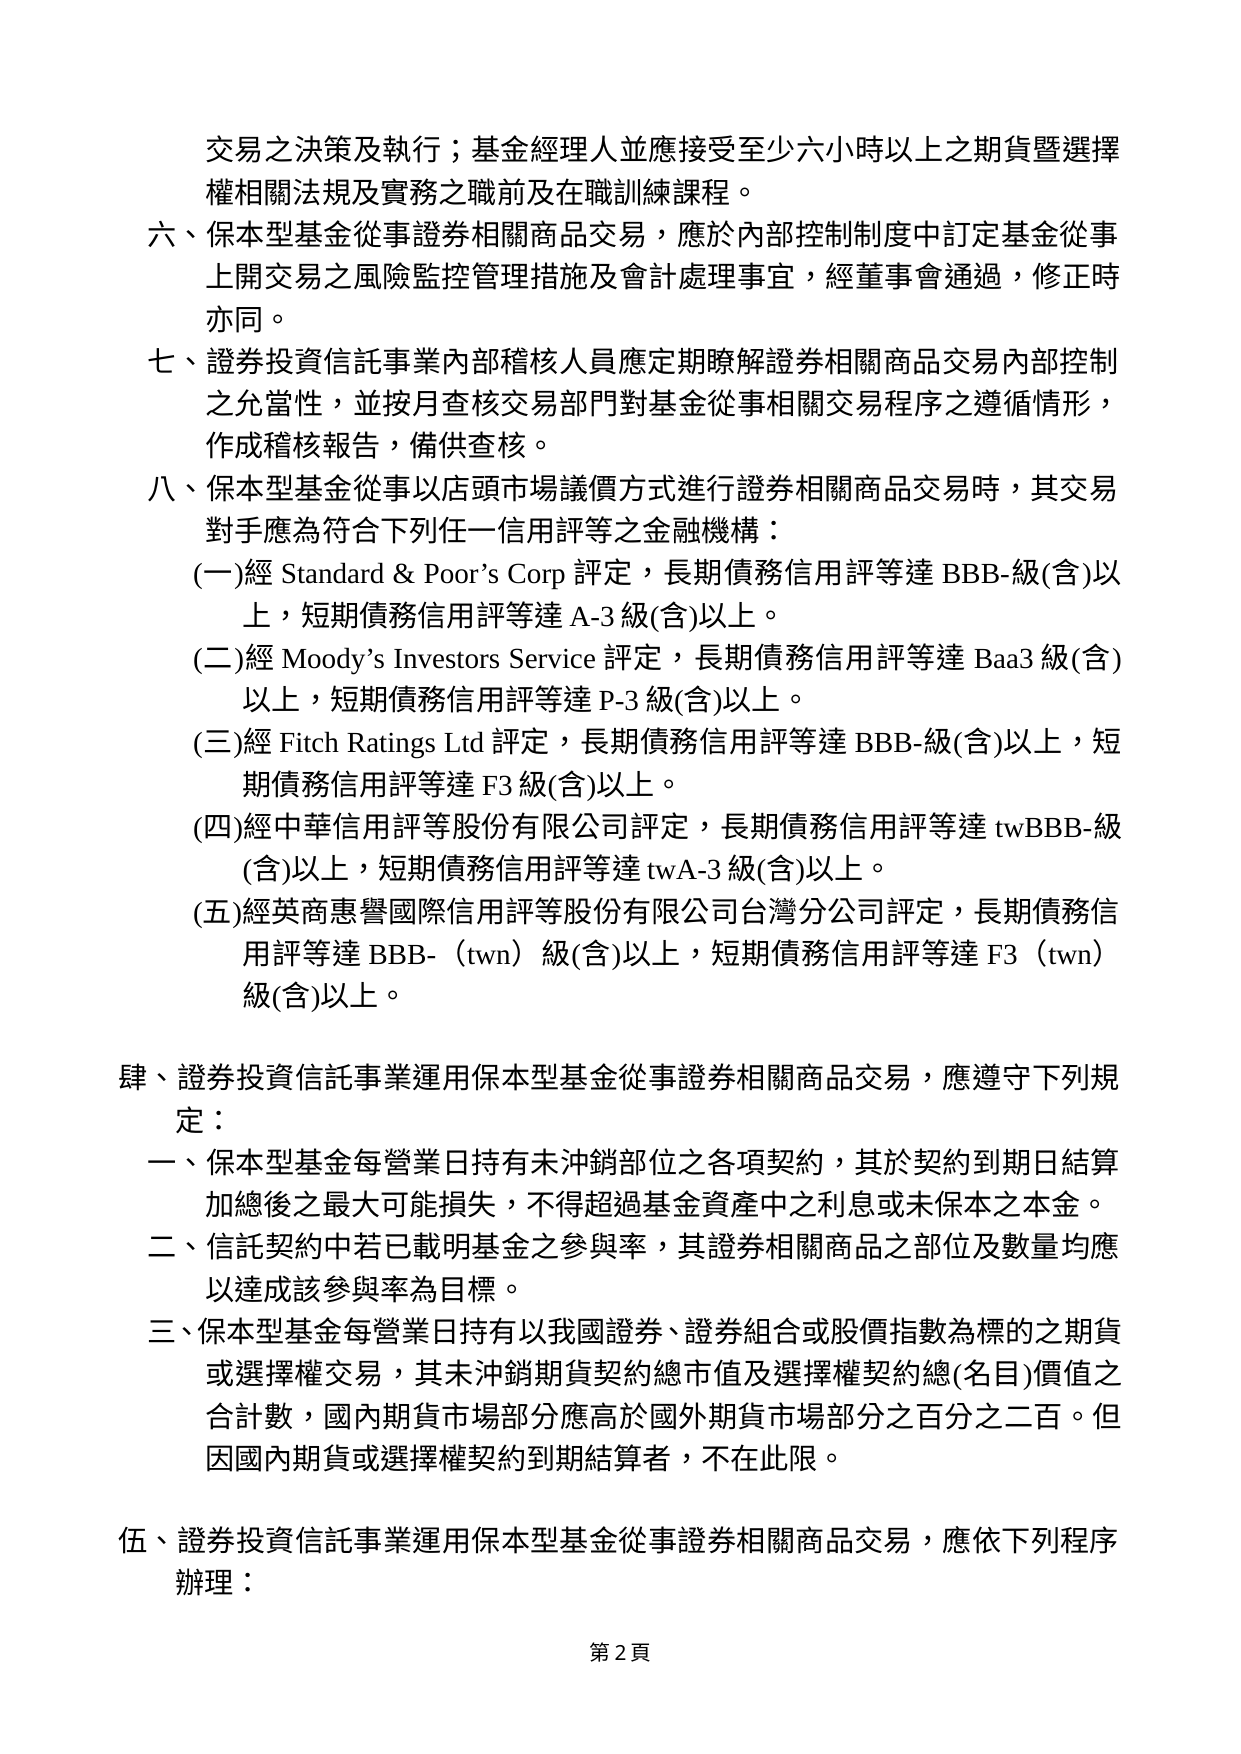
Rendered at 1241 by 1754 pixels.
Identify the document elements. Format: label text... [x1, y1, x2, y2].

text (四)經中華信用評等股份有限公司評定，長期債務信用評等達twBBB-級(含)以上，短期債務信用評等達twA-3級(含)以上。 [193, 804, 1122, 888]
text 交易之決策及執行；基金經理人並應接受至少六小時以上之期貨暨選擇權相關法規及實務之職前及在職訓練課程。 [147, 127, 1122, 212]
text (三)經Fitch Ratings Ltd評定，長期債務信用評等達BBB-級(含)以上，短期債務信用評等達F3級(含)以上。 [193, 719, 1122, 804]
text (一)經Standard & Poor’s Corp評定，長期債務信用評等達BBB-級(含)以上，短期債務信用評等達A-3級(含)以上。 [193, 550, 1122, 634]
text 一、保本型基金每營業日持有未沖銷部位之各項契約，其於契約到期日結算加總後之最大可能損失，不得超過基金資產中之利息或未保本之本金。 [147, 1139, 1122, 1224]
text 三、保本型基金每營業日持有以我國證券、證券組合或股價指數為標的之期貨或選擇權交易，其未沖銷期貨契約總市值及選擇權契約總(名目)價值之合計數，國內期貨市場部分應高於國外期貨市場部分之百分之二百。但因國內期貨或選擇權契約到期結算者，不在此限。 [147, 1308, 1122, 1478]
text 肆、證券投資信託事業運用保本型基金從事證券相關商品交易，應遵守下列規定： [118, 1055, 1122, 1139]
text (五)經英商惠譽國際信用評等股份有限公司台灣分公司評定，長期債務信用評等達BBB-（twn）級(含)以上，短期債務信用評等達F3（twn）級(含)以上。 [193, 888, 1122, 1015]
text (二)經Moody’s Investors Service評定，長期債務信用評等達Baa3級(含)以上，短期債務信用評等達P-3級(含)以上。 [193, 634, 1122, 719]
text 六、保本型基金從事證券相關商品交易，應於內部控制制度中訂定基金從事上開交易之風險監控管理措施及會計處理事宜，經董事會通過，修正時亦同。 [147, 212, 1122, 338]
text 二、信託契約中若已載明基金之參與率，其證券相關商品之部位及數量均應以達成該參與率為目標。 [147, 1224, 1122, 1308]
text 八、保本型基金從事以店頭市場議價方式進行證券相關商品交易時，其交易對手應為符合下列任一信用評等之金融機構： [147, 465, 1122, 550]
text 伍、證券投資信託事業運用保本型基金從事證券相關商品交易，應依下列程序辦理： [118, 1517, 1122, 1602]
text 七、證券投資信託事業內部稽核人員應定期瞭解證券相關商品交易內部控制之允當性，並按月查核交易部門對基金從事相關交易程序之遵循情形，作成稽核報告，備供查核。 [147, 338, 1122, 465]
